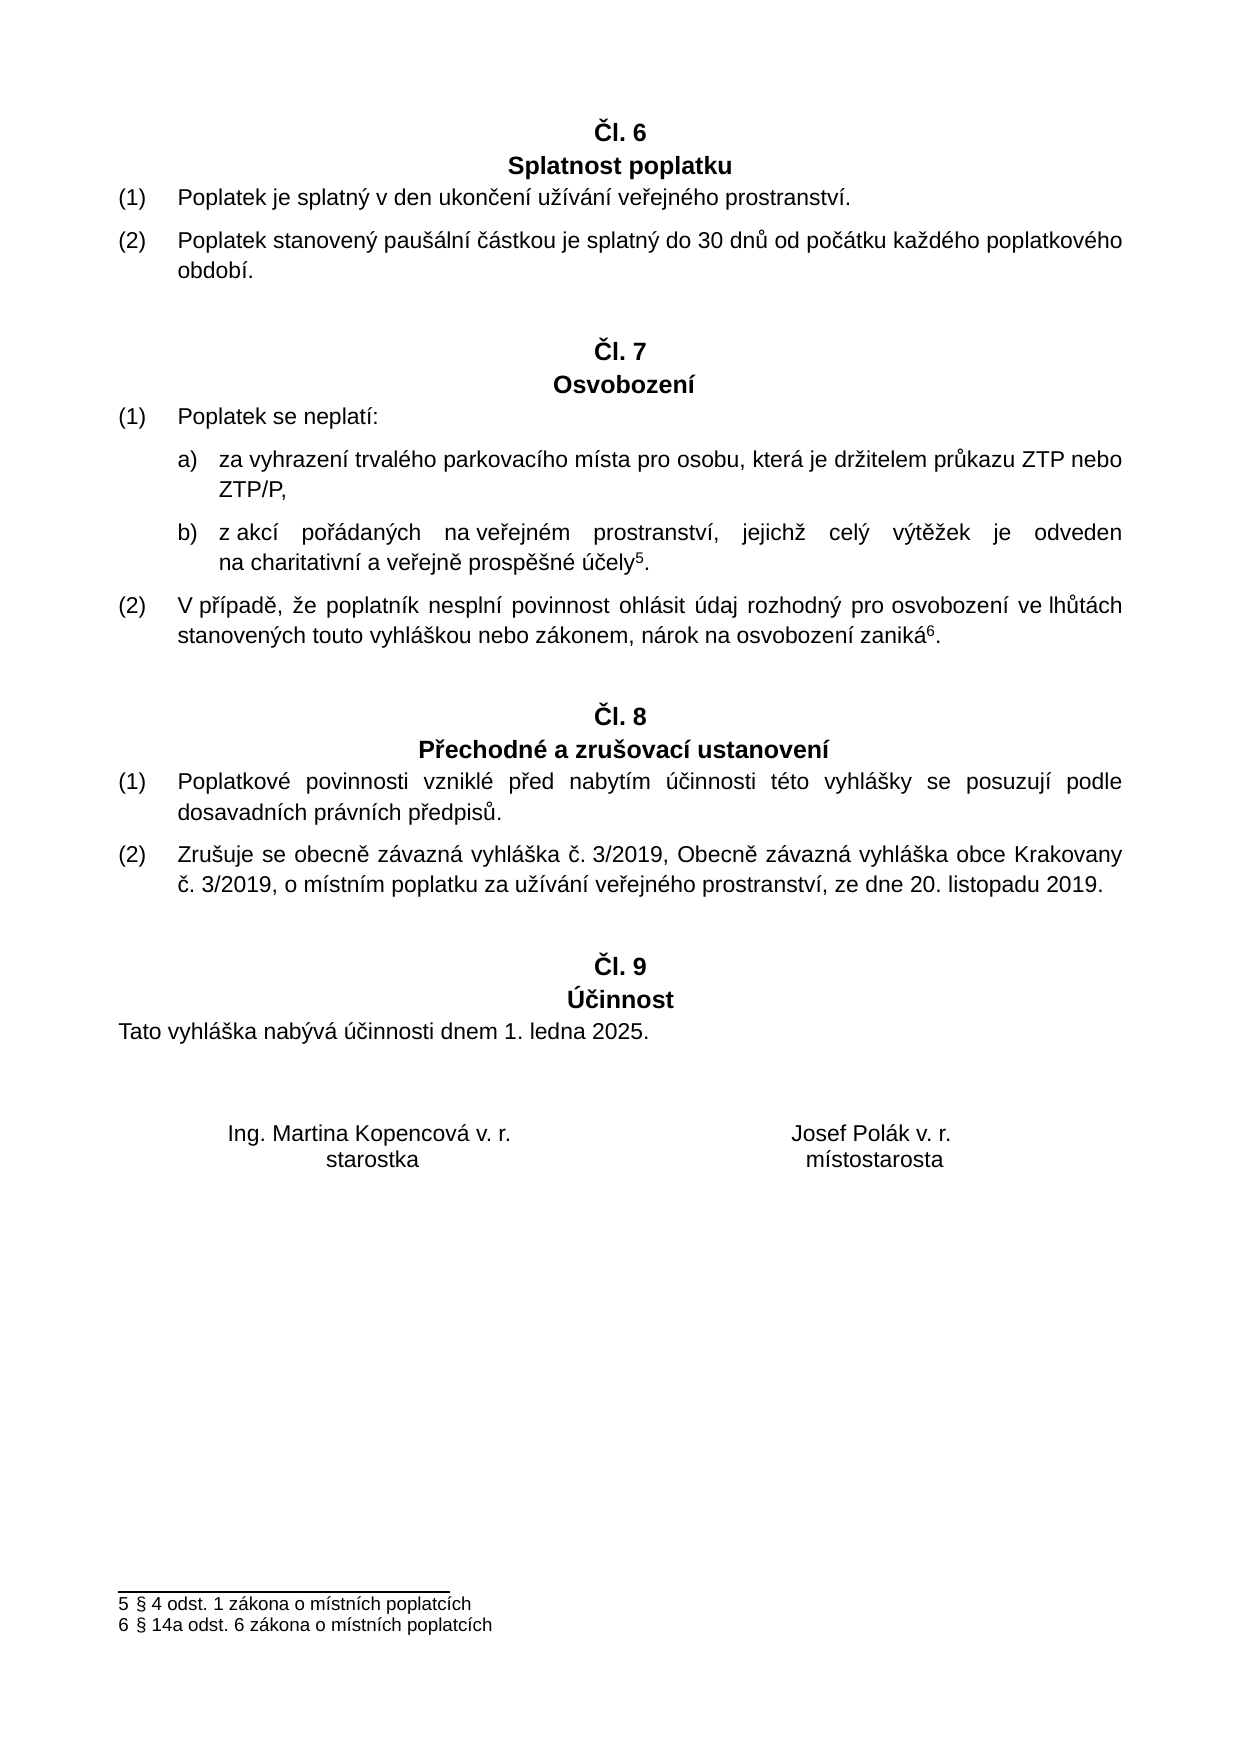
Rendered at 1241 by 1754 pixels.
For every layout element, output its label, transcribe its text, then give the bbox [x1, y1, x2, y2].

subtitle Čl. 6 Splatnost poplatku [118, 118, 1122, 180]
list § 4 odst. 1 zákona o místních poplatcích [118, 1592, 1122, 1614]
list Zrušuje se obecně závazná vyhláška č. 3/2019, Obecně závazná vyhláška obce Krakovany č. 3/2019, o místním poplatku za užívání veřejného prostranství, ze dne 20. listopadu 2019. [118, 841, 1122, 898]
table_header Josef Polák v. r. místostarosta [620, 1060, 1122, 1178]
list Poplatek se neplatí: [118, 403, 1122, 430]
list § 14a odst. 6 zákona o místních poplatcích [118, 1614, 1122, 1635]
subtitle Čl. 8 Přechodné a zrušovací ustanovení [118, 702, 1122, 764]
table_cell [620, 1179, 1122, 1297]
table_cell [118, 1179, 620, 1297]
list Poplatkové povinnosti vzniklé před nabytím účinnosti této vyhlášky se posuzují podle dosavadních právních předpisů. [118, 768, 1122, 825]
text Tato vyhláška nabývá účinnosti dnem 1. ledna 2025. [118, 1018, 1122, 1044]
list za vyhrazení trvalého parkovacího místa pro osobu, která je držitelem průkazu ZTP nebo ZTP/P, [177, 446, 1122, 503]
table_header Ing. Martina Kopencová v. r. starostka [118, 1060, 620, 1178]
list Poplatek stanovený paušální částkou je splatný do 30 dnů od počátku každého poplatkového období. [118, 227, 1122, 283]
subtitle Čl. 9 Účinnost [118, 952, 1122, 1013]
list z akcí pořádaných na veřejném prostranství, jejichž celý výtěžek je odveden na charitativní a veřejně prospěšné účely. [177, 519, 1122, 576]
subtitle Čl. 7 Osvobození [118, 337, 1122, 399]
list Poplatek je splatný v den ukončení užívání veřejného prostranství. [118, 184, 1122, 211]
list V případě, že poplatník nesplní povinnost ohlásit údaj rozhodný pro osvobození ve lhůtách stanovených touto vyhláškou nebo zákonem, nárok na osvobození zaniká. [118, 592, 1122, 648]
